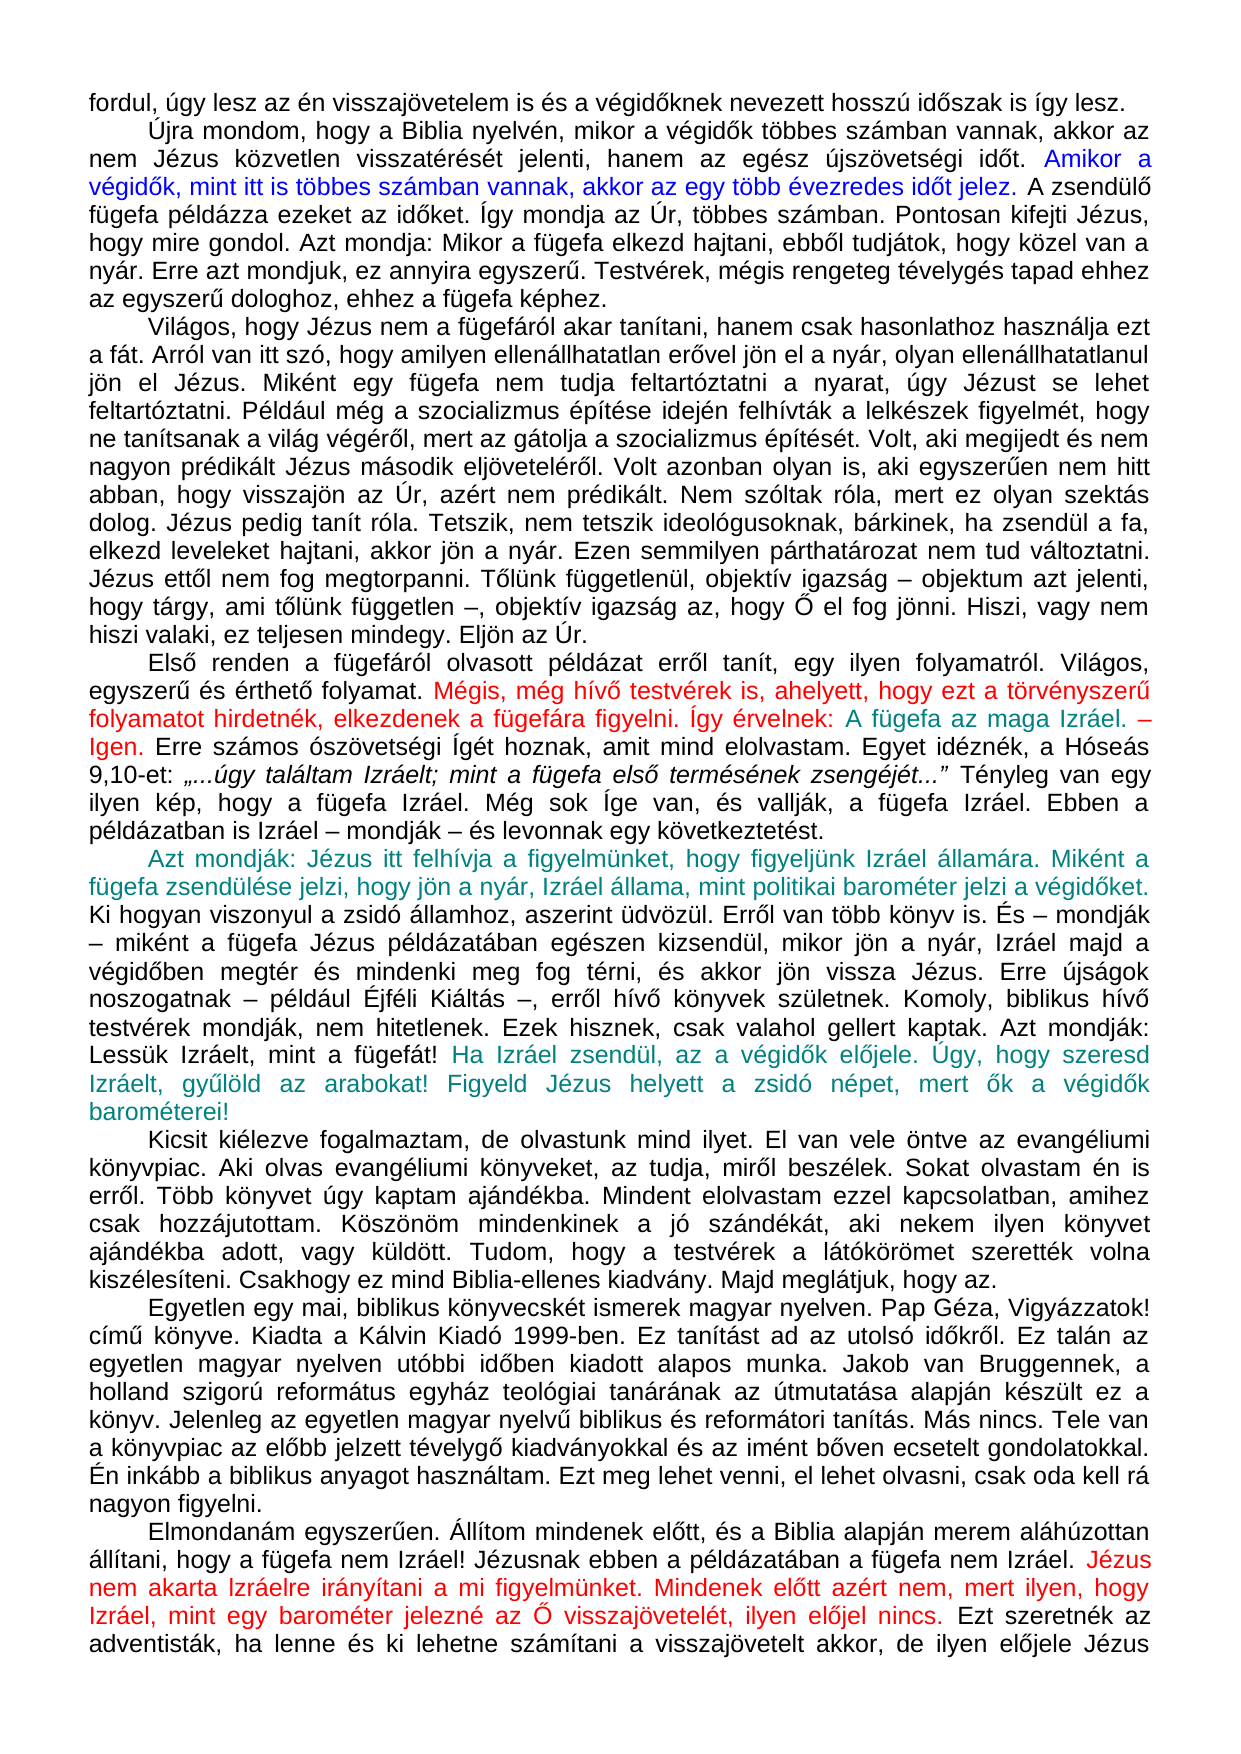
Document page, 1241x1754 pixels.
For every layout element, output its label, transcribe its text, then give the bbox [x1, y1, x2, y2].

text Újra mondom, hogy a Biblia nyelvén, mikor a végidők többes számban vannak, akkor az nem Jézus közvetlen visszatérését jelenti, hanem az egész újszövetségi időt. Amikor a végidők, mint itt is többes számban vannak, akkor az egy több évezredes időt jelez. A zsendülő fügefa példázza ezeket az időket. Így mondja az Úr, többes számban. Pontosan kifejti Jézus, hogy mire gondol. Azt mondja: Mikor a fügefa elkezd hajtani, ebből tudjátok, hogy közel van a nyár. Erre azt mondjuk, ez annyira egyszerű. Testvérek, mégis rengeteg tévelygés tapad ehhez az egyszerű dologhoz, ehhez a fügefa képhez. [88, 117, 1152, 313]
text Elmondanám egyszerűen. Állítom mindenek előtt, és a Biblia alapján merem aláhúzottan állítani, hogy a fügefa nem Izráel! Jézusnak ebben a példázatában a fügefa nem Izráel. Jézus nem akarta lzráelre irányítani a mi figyelmünket. Mindenek előtt azért nem, mert ilyen, hogy Izráel, mint egy barométer jelezné az Ő visszajövetelét, ilyen előjel nincs. Ezt szeretnék az adventisták, ha lenne és ki lehetne számítani a visszajövetelt akkor, de ilyen előjele Jézus [88, 1518, 1152, 1658]
text Azt mondják: Jézus itt felhívja a figyelmünket, hogy figyeljünk Izráel államára. Miként a fügefa zsendülése jelzi, hogy jön a nyár, Izráel állama, mint politikai barométer jelzi a végidőket. Ki hogyan viszonyul a zsidó államhoz, aszerint üdvözül. Erről van több könyv is. És – mondják – miként a fügefa Jézus példázatában egészen kizsendül, mikor jön a nyár, Izráel majd a végidőben megtér és mindenki meg fog térni, és akkor jön vissza Jézus. Erre újságok noszogatnak – például Éjféli Kiáltás –, erről hívő könyvek születnek. Komoly, biblikus hívő testvérek mondják, nem hitetlenek. Ezek hisznek, csak valahol gellert kaptak. Azt mondják: Lessük Izráelt, mint a fügefát! Ha Izráel zsendül, az a végidők előjele. Úgy, hogy szeresd Izráelt, gyűlöld az arabokat! Figyeld Jézus helyett a zsidó népet, mert ők a végidők barométerei! [88, 845, 1152, 1125]
text Világos, hogy Jézus nem a fügefáról akar tanítani, hanem csak hasonlathoz használja ezt a fát. Arról van itt szó, hogy amilyen ellenállhatatlan erővel jön el a nyár, olyan ellenállhatatlanul jön el Jézus. Miként egy fügefa nem tudja feltartóztatni a nyarat, úgy Jézust se lehet feltartóztatni. Például még a szocializmus építése idején felhívták a lelkészek figyelmét, hogy ne tanítsanak a világ végéről, mert az gátolja a szocializmus építését. Volt, aki megijedt és nem nagyon prédikált Jézus második eljöveteléről. Volt azonban olyan is, aki egyszerűen nem hitt abban, hogy visszajön az Úr, azért nem prédikált. Nem szóltak róla, mert ez olyan szektás dolog. Jézus pedig tanít róla. Tetszik, nem tetszik ideológusoknak, bárkinek, ha zsendül a fa, elkezd leveleket hajtani, akkor jön a nyár. Ezen semmilyen párthatározat nem tud változtatni. Jézus ettől nem fog megtorpanni. Tőlünk függetlenül, objektív igazság – objektum azt jelenti, hogy tárgy, ami tőlünk független –, objektív igazság az, hogy Ő el fog jönni. Hiszi, vagy nem hiszi valaki, ez teljesen mindegy. Eljön az Úr. [88, 313, 1152, 649]
text Egyetlen egy mai, biblikus könyvecskét ismerek magyar nyelven. Pap Géza, Vigyázzatok! című könyve. Kiadta a Kálvin Kiadó 1999-ben. Ez tanítást ad az utolsó időkről. Ez talán az egyetlen magyar nyelven utóbbi időben kiadott alapos munka. Jakob van Bruggennek, a holland szigorú református egyház teológiai tanárának az útmutatása alapján készült ez a könyv. Jelenleg az egyetlen magyar nyelvű biblikus és reformátori tanítás. Más nincs. Tele van a könyvpiac az előbb jelzett tévelygő kiadványokkal és az imént bőven ecsetelt gondolatokkal. Én inkább a biblikus anyagot használtam. Ezt meg lehet venni, el lehet olvasni, csak oda kell rá nagyon figyelni. [88, 1293, 1152, 1518]
text Első renden a fügefáról olvasott példázat erről tanít, egy ilyen folyamatról. Világos, egyszerű és érthető folyamat. Mégis, még hívő testvérek is, ahelyett, hogy ezt a törvényszerű folyamatot hirdetnék, elkezdenek a fügefára figyelni. Így érvelnek: A fügefa az maga Izráel. – Igen. Erre számos ószövetségi Ígét hoznak, amit mind elolvastam. Egyet idéznék, a Hóseás 9,10-et: „...úgy találtam Izráelt; mint a fügefa első termésének zsengéjét...” Tényleg van egy ilyen kép, hogy a fügefa Izráel. Még sok Íge van, és vallják, a fügefa Izráel. Ebben a példázatban is Izráel – mondják – és levonnak egy következtetést. [88, 649, 1152, 845]
text fordul, úgy lesz az én visszajövetelem is és a végidőknek nevezett hosszú időszak is így lesz. [88, 88, 1152, 117]
text Kicsit kiélezve fogalmaztam, de olvastunk mind ilyet. El van vele öntve az evangéliumi könyvpiac. Aki olvas evangéliumi könyveket, az tudja, miről beszélek. Sokat olvastam én is erről. Több könyvet úgy kaptam ajándékba. Mindent elolvastam ezzel kapcsolatban, amihez csak hozzájutottam. Köszönöm mindenkinek a jó szándékát, aki nekem ilyen könyvet ajándékba adott, vagy küldött. Tudom, hogy a testvérek a látókörömet szerették volna kiszélesíteni. Csakhogy ez mind Biblia-ellenes kiadvány. Majd meglátjuk, hogy az. [88, 1125, 1152, 1293]
